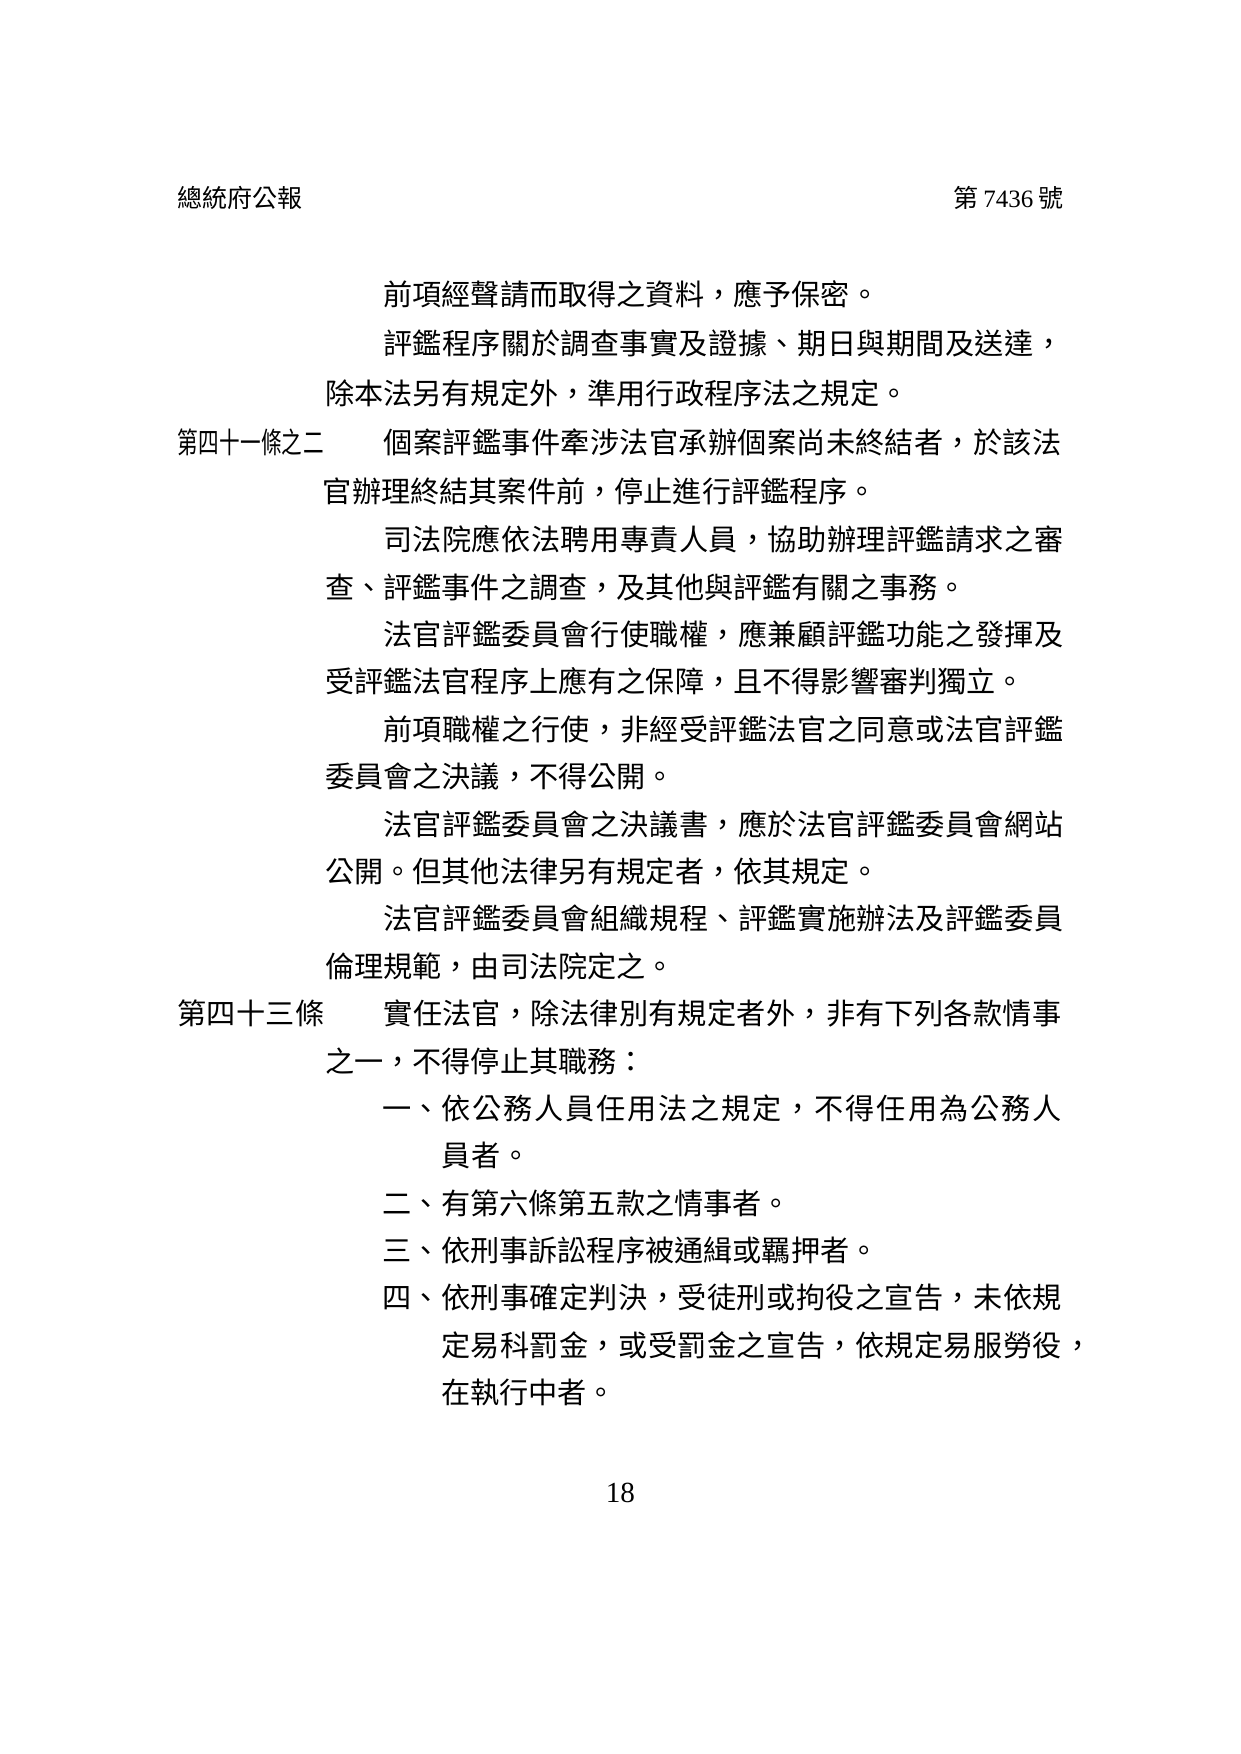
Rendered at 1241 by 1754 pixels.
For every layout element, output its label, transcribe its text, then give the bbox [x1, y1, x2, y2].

text 法官評鑑委員會之決議書，應於法官評鑑委員會網站公開。但其他法律另有規定者，依其規定。 [325, 797, 1063, 892]
text 法官評鑑委員會組織規程、評鑑實施辦法及評鑑委員倫理規範，由司法院定之。 [325, 892, 1063, 987]
text 司法院應依法聘用專責人員，協助辦理評鑑請求之審查、評鑑事件之調查，及其他與評鑑有關之事務。 [325, 513, 1063, 607]
text 評鑑程序關於調查事實及證據、期日與期間及送達，除本法另有規定外，準用行政程序法之規定。 [325, 315, 1063, 414]
text 前項經聲請而取得之資料，應予保密。 [325, 266, 1063, 315]
text 三、 依刑事訴訟程序被通緝或羈押者。 [382, 1224, 1063, 1271]
text 法官評鑑委員會行使職權，應兼顧評鑑功能之發揮及受評鑑法官程序上應有之保障，且不得影響審判獨立。 [325, 607, 1063, 702]
text 四、 依刑事確定判決，受徒刑或拘役之宣告，未依規定易科罰金，或受罰金之宣告，依規定易服勞役，在執行中者。 [382, 1271, 1063, 1413]
text 一、 依公務人員任用法之規定，不得任用為公務人員者。 [382, 1081, 1063, 1176]
text 二、 有第六條第五款之情事者。 [382, 1176, 1063, 1224]
text 第四十一條之二 個案評鑑事件牽涉法官承辦個案尚未終結者，於該法官辦理終結其案件前，停止進行評鑑程序。 [177, 414, 1063, 513]
text 第四十三條 實任法官，除法律別有規定者外，非有下列各款情事之一，不得停止其職務： [177, 987, 1063, 1081]
text 前項職權之行使，非經受評鑑法官之同意或法官評鑑委員會之決議，不得公開。 [325, 702, 1063, 797]
